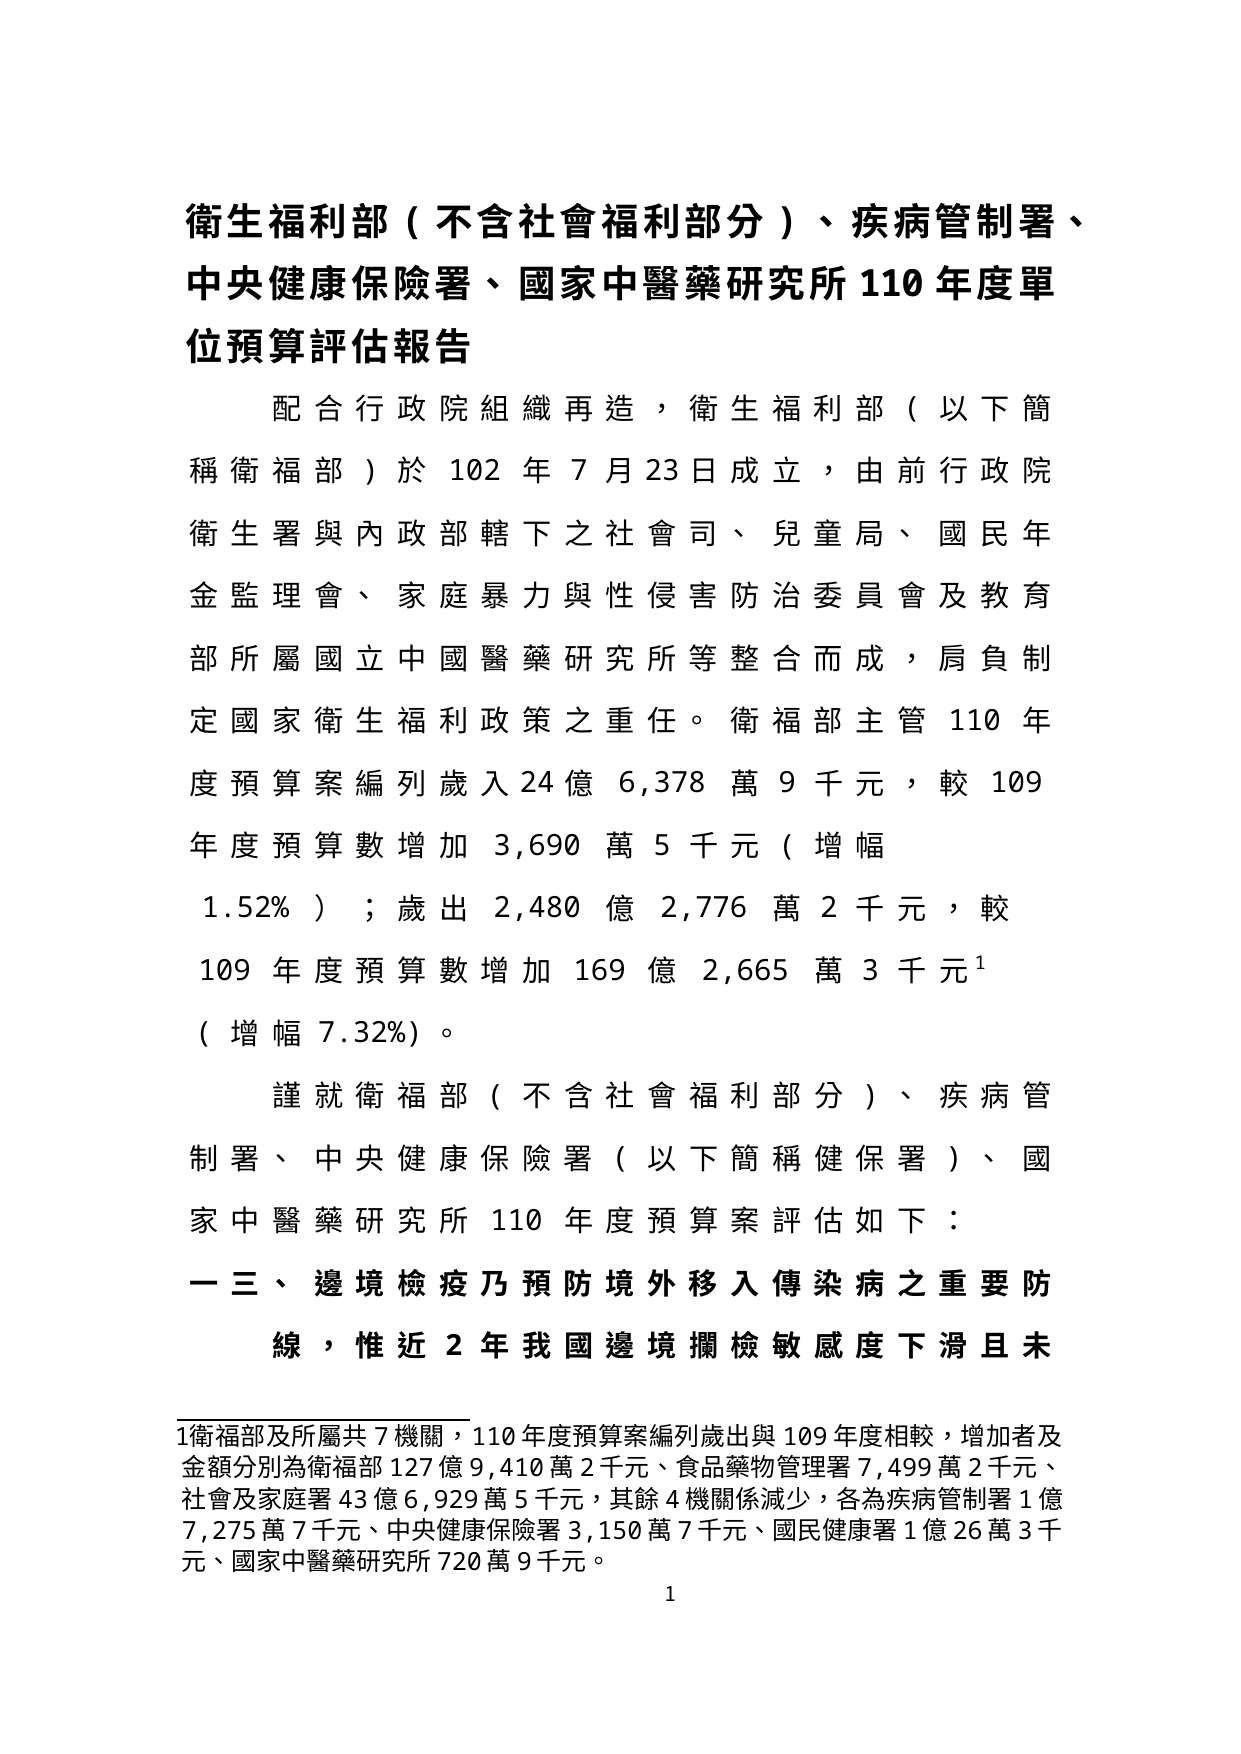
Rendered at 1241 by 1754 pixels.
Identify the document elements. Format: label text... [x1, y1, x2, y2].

text 謹就衛福部(不含社會福利部分)、疾病管制署、中央健康保險署(以下簡稱健保署)、國家中醫藥研究所110年度預算案評估如下： [183, 1052, 1058, 1240]
text 配合行政院組織再造，衛生福利部(以下簡稱衛福部)於102年7月23日成立，由前行政院衛生署與內政部轄下之社會司、兒童局、國民年金監理會、家庭暴力與性侵害防治委員會及教育部所屬國立中國醫藥研究所等整合而成，肩負制定國家衛生福利政策之重任。衛福部主管110年度預算案編列歲入24億6,378萬9千元，較109年度預算數增加3,690萬5千元(增幅1.52%）；歲出2,480億2,776萬2千元，較109年度預算數增加169億2,665萬3千元(增幅7.32%)。 [183, 365, 1058, 1052]
text 衛福部及所屬共7機關，110年度預算案編列歲出與109年度相較，增加者及金額分別為衛福部127億9,410萬2千元、食品藥物管理署7,499萬2千元、社會及家庭署43億6,929萬5千元，其餘4機關係減少，各為疾病管制署1億7,275萬7千元、中央健康保險署3,150萬7千元、國民健康署1億26萬3千元、國家中醫藥研究所720萬9千元。 [174, 1421, 1063, 1577]
text 衛生福利部(不含社會福利部分)、疾病管制署、中央健康保險署、國家中醫藥研究所110年度單位預算評估報告 [183, 177, 1058, 365]
text 一三、邊境檢疫乃預防境外移入傳染病之重要防線，惟近2年我國邊境攔檢敏感度下滑且未 [183, 1240, 1058, 1365]
